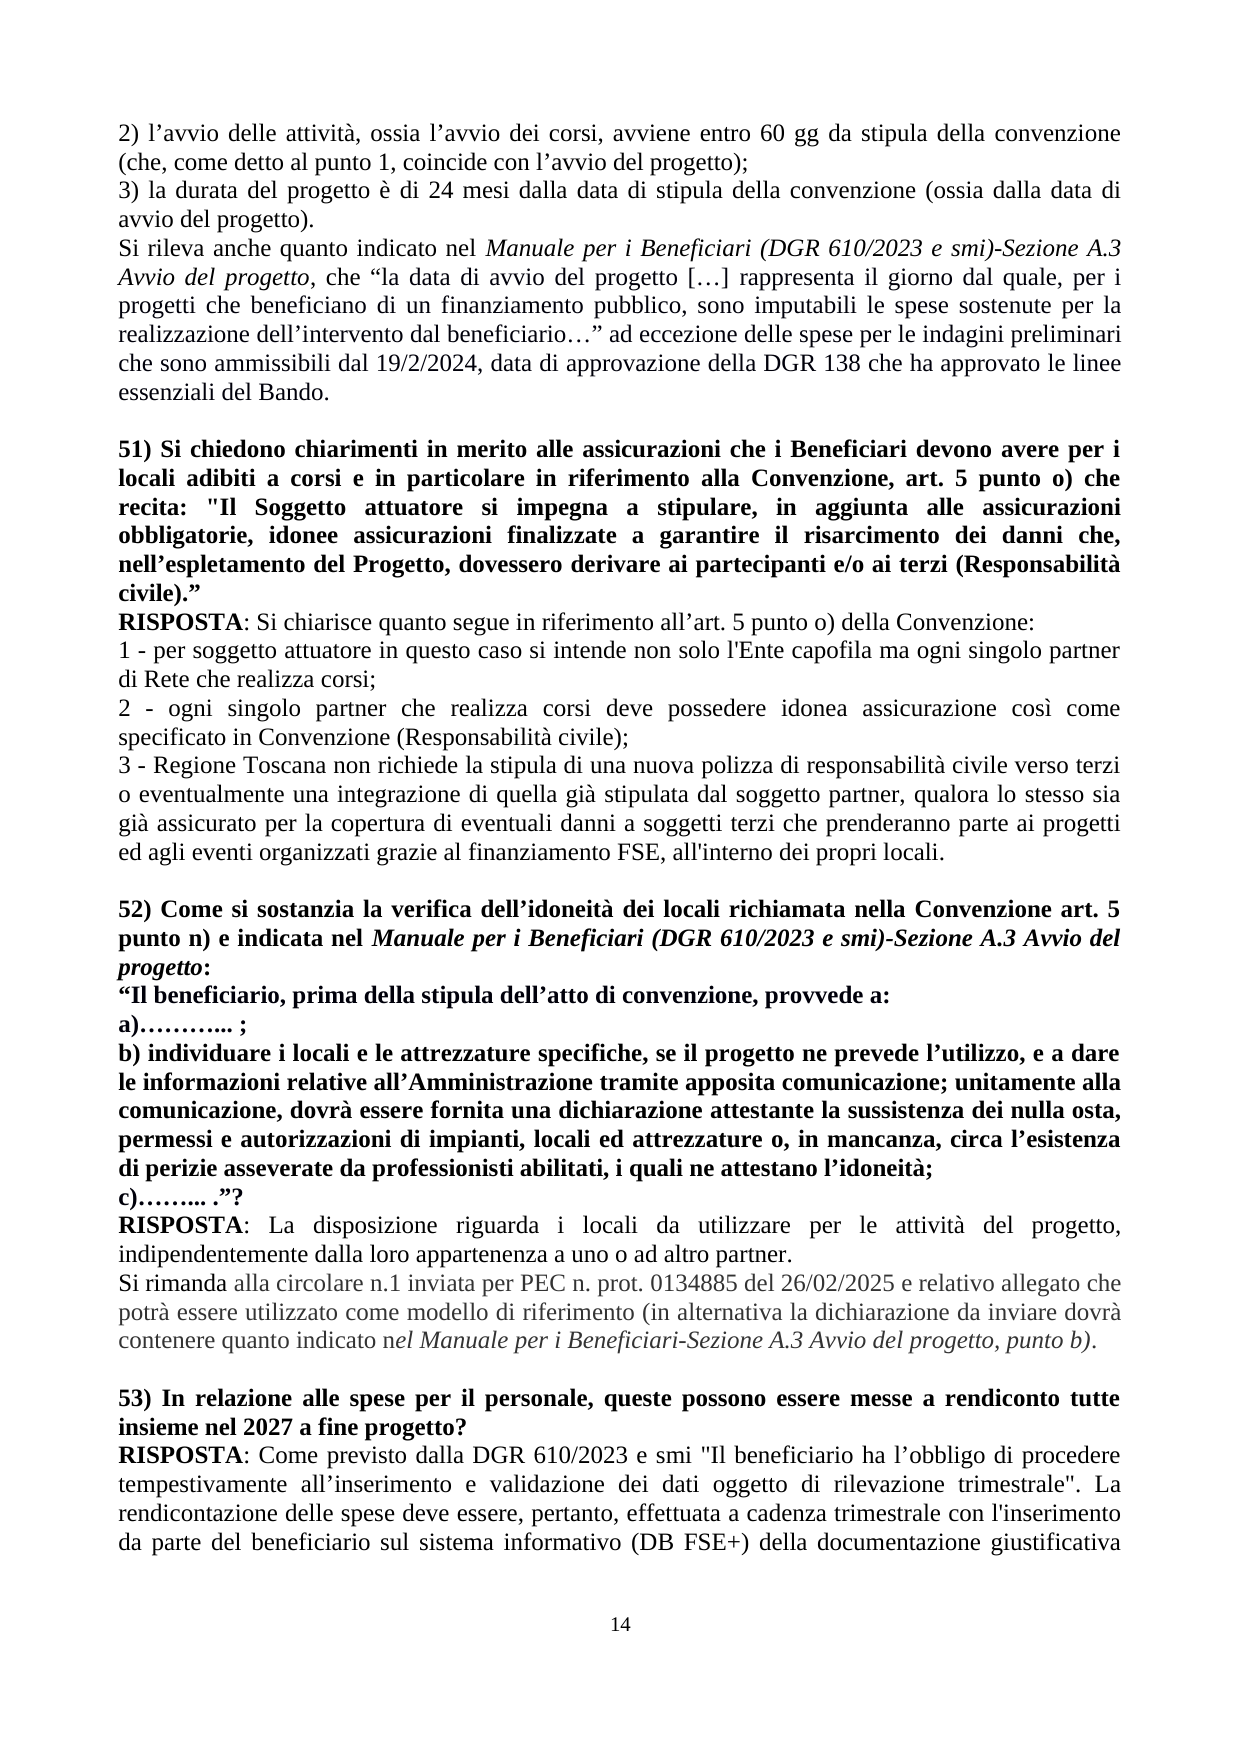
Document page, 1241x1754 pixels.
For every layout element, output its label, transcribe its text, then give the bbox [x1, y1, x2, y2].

text RISPOSTA: La disposizione riguarda i locali da utilizzare per le attività del progetto, indipendentemente dalla loro appartenenza a uno o ad altro partner. [118, 1211, 1122, 1268]
text 51) Si chiedono chiarimenti in merito alle assicurazioni che i Beneficiari devono avere per i locali adibiti a corsi e in particolare in riferimento alla Convenzione, art. 5 punto o) che recita: "Il Soggetto attuatore si impegna a stipulare, in aggiunta alle assicurazioni obbligatorie, idonee assicurazioni finalizzate a garantire il risarcimento dei danni che, nell’espletamento del Progetto, dovessero derivare ai partecipanti e/o ai terzi (Responsabilità civile).” [118, 434, 1122, 607]
text Si rimanda alla circolare n.1 inviata per PEC n. prot. 0134885 del 26/02/2025 e relativo allegato che potrà essere utilizzato come modello di riferimento (in alternativa la dichiarazione da inviare dovrà contenere quanto indicato nel Manuale per i Beneficiari-Sezione A.3 Avvio del progetto, punto b). [118, 1268, 1122, 1354]
text 3 - Regione Toscana non richiede la stipula di una nuova polizza di responsabilità civile verso terzi o eventualmente una integrazione di quella già stipulata dal soggetto partner, qualora lo stesso sia già assicurato per la copertura di eventuali danni a soggetti terzi che prenderanno parte ai progetti ed agli eventi organizzati grazie al finanziamento FSE, all'interno dei propri locali. [118, 751, 1122, 866]
text 1 - per soggetto attuatore in questo caso si intende non solo l'Ente capofila ma ogni singolo partner di Rete che realizza corsi; [118, 636, 1122, 693]
text b) individuare i locali e le attrezzature specifiche, se il progetto ne prevede l’utilizzo, e a dare le informazioni relative all’Amministrazione tramite apposita comunicazione; unitamente alla comunicazione, dovrà essere fornita una dichiarazione attestante la sussistenza dei nulla osta, permessi e autorizzazioni di impianti, locali ed attrezzature o, in mancanza, circa l’esistenza di perizie asseverate da professionisti abilitati, i quali ne attestano l’idoneità; [118, 1038, 1122, 1182]
text RISPOSTA: Come previsto dalla DGR 610/2023 e smi "Il beneficiario ha l’obbligo di procedere tempestivamente all’inserimento e validazione dei dati oggetto di rilevazione trimestrale". La rendicontazione delle spese deve essere, pertanto, effettuata a cadenza trimestrale con l'inserimento da parte del beneficiario sul sistema informativo (DB FSE+) della documentazione giustificativa [118, 1441, 1122, 1556]
text 52) Come si sostanzia la verifica dell’idoneità dei locali richiamata nella Convenzione art. 5 punto n) e indicata nel Manuale per i Beneficiari (DGR 610/2023 e smi)-Sezione A.3 Avvio del progetto: [118, 894, 1122, 981]
text RISPOSTA: Si chiarisce quanto segue in riferimento all’art. 5 punto o) della Convenzione: [118, 607, 1122, 636]
text a)………... ; [118, 1009, 1122, 1038]
text 3) la durata del progetto è di 24 mesi dalla data di stipula della convenzione (ossia dalla data di avvio del progetto). [118, 176, 1122, 233]
text 53) In relazione alle spese per il personale, queste possono essere messe a rendiconto tutte insieme nel 2027 a fine progetto? [118, 1383, 1122, 1441]
text “Il beneficiario, prima della stipula dell’atto di convenzione, provvede a: [118, 981, 1122, 1009]
text Si rileva anche quanto indicato nel Manuale per i Beneficiari (DGR 610/2023 e smi)-Sezione A.3 Avvio del progetto, che “la data di avvio del progetto […] rappresenta il giorno dal quale, per i progetti che beneficiano di un finanziamento pubblico, sono imputabili le spese sostenute per la realizzazione dell’intervento dal beneficiario…” ad eccezione delle spese per le indagini preliminari che sono ammissibili dal 19/2/2024, data di approvazione della DGR 138 che ha approvato le linee essenziali del Bando. [118, 233, 1122, 406]
text c)……... .”? [118, 1182, 1122, 1211]
text 2 - ogni singolo partner che realizza corsi deve possedere idonea assicurazione così come specificato in Convenzione (Responsabilità civile); [118, 693, 1122, 751]
text 2) l’avvio delle attività, ossia l’avvio dei corsi, avviene entro 60 gg da stipula della convenzione (che, come detto al punto 1, coincide con l’avvio del progetto); [118, 118, 1122, 176]
